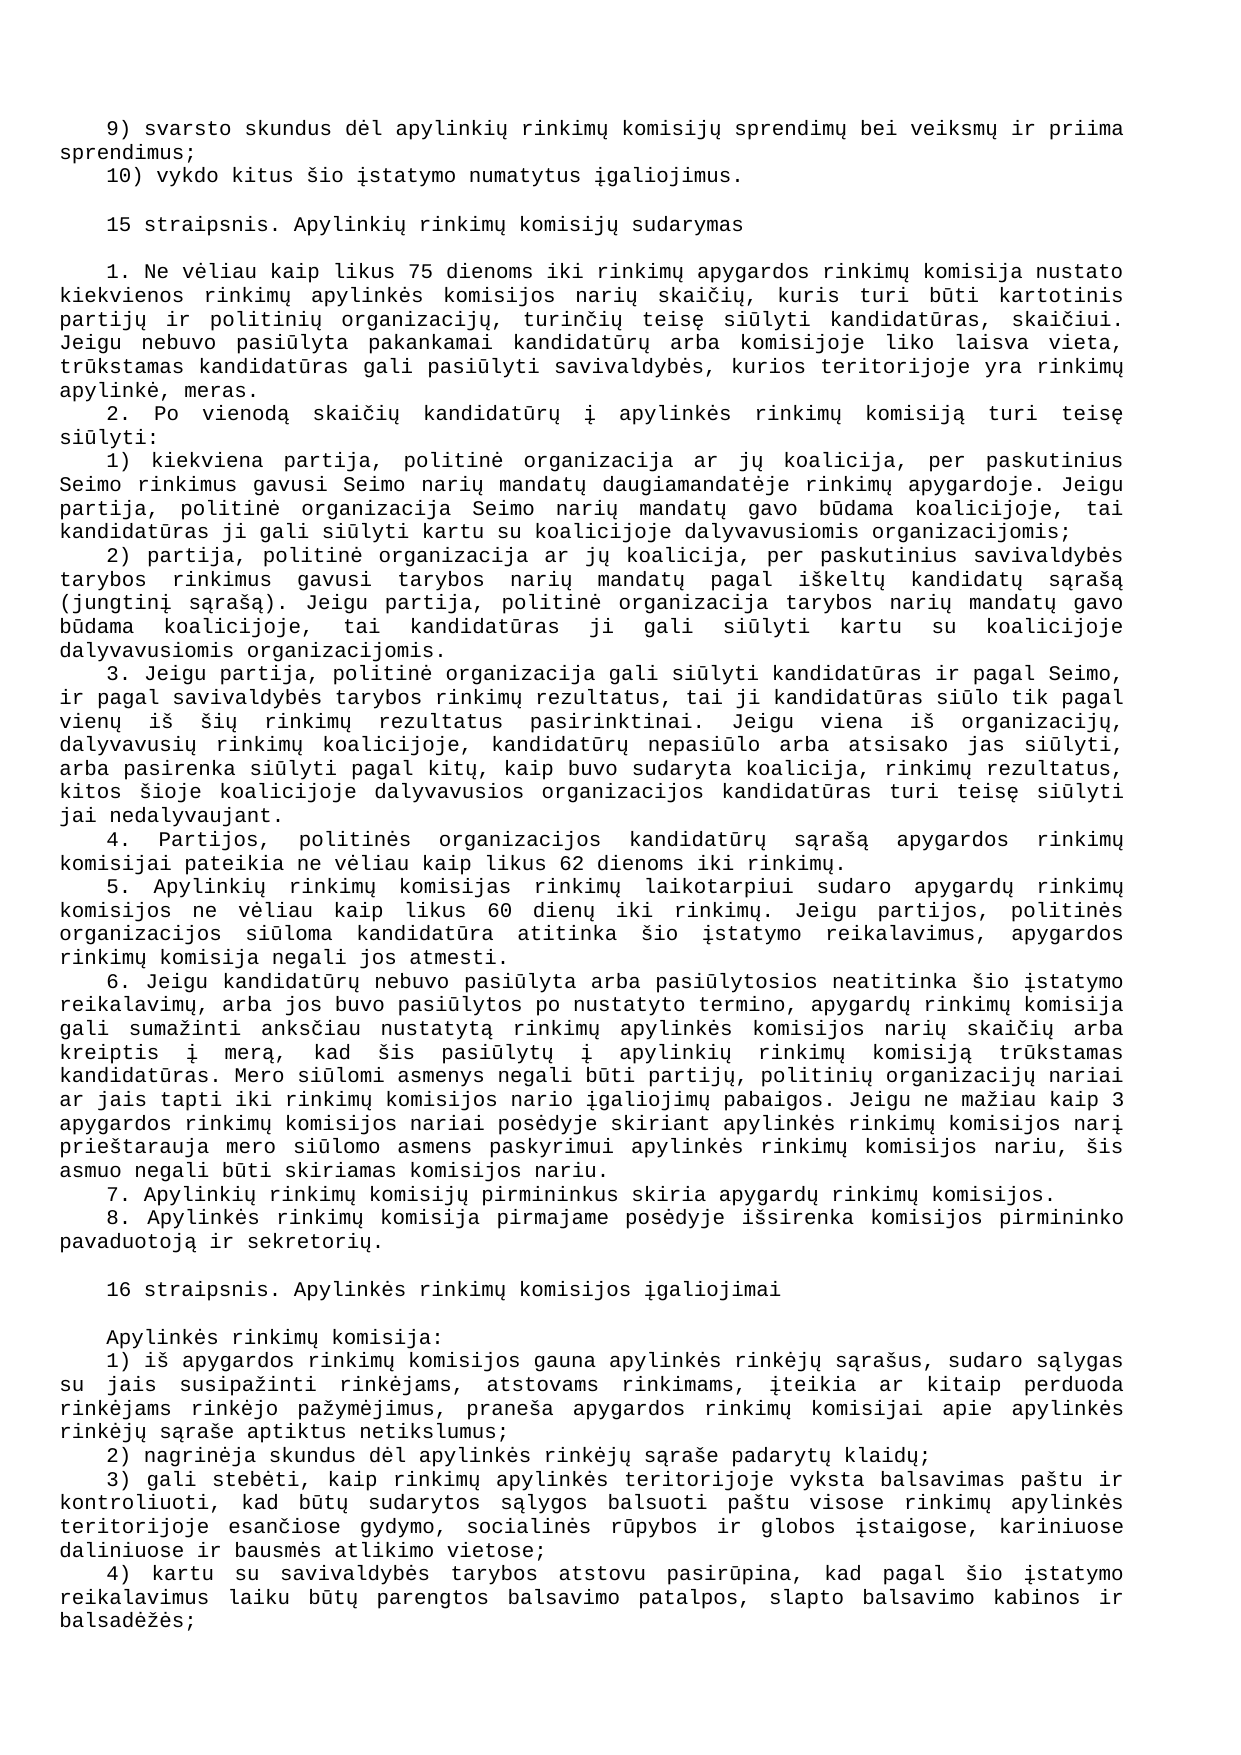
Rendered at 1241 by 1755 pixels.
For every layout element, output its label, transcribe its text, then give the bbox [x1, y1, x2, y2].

text 2) partija, politinė organizacija ar jų koalicija, per paskutinius savivaldybės tarybos rinkimus gavusi tarybos narių mandatų pagal iškeltų kandidatų sąrašą (jungtinį sąrašą). Jeigu partija, politinė organizacija tarybos narių mandatų gavo būdama koalicijoje, tai kandidatūras ji gali siūlyti kartu su koalicijoje dalyvavusiomis organizacijomis. [59, 545, 1124, 663]
text 7. Apylinkių rinkimų komisijų pirmininkus skiria apygardų rinkimų komisijos. [59, 1183, 1124, 1207]
text 10) vykdo kitus šio įstatymo numatytus įgaliojimus. [59, 165, 1124, 189]
text 1. Ne vėliau kaip likus 75 dienoms iki rinkimų apygardos rinkimų komisija nustato kiekvienos rinkimų apylinkės komisijos narių skaičių, kuris turi būti kartotinis partijų ir politinių organizacijų, turinčių teisę siūlyti kandidatūras, skaičiui. Jeigu nebuvo pasiūlyta pakankamai kandidatūrų arba komisijoje liko laisva vieta, trūkstamas kandidatūras gali pasiūlyti savivaldybės, kurios teritorijoje yra rinkimų apylinkė, meras. [59, 261, 1124, 403]
text 16 straipsnis. Apylinkės rinkimų komisijos įgaliojimai [59, 1279, 1124, 1303]
text 5. Apylinkių rinkimų komisijas rinkimų laikotarpiui sudaro apygardų rinkimų komisijos ne vėliau kaip likus 60 dienų iki rinkimų. Jeigu partijos, politinės organizacijos siūloma kandidatūra atitinka šio įstatymo reikalavimus, apygardos rinkimų komisija negali jos atmesti. [59, 876, 1124, 971]
text 6. Jeigu kandidatūrų nebuvo pasiūlyta arba pasiūlytosios neatitinka šio įstatymo reikalavimų, arba jos buvo pasiūlytos po nustatyto termino, apygardų rinkimų komisija gali sumažinti anksčiau nustatytą rinkimų apylinkės komisijos narių skaičių arba kreiptis į merą, kad šis pasiūlytų į apylinkių rinkimų komisiją trūkstamas kandidatūras. Mero siūlomi asmenys negali būti partijų, politinių organizacijų nariai ar jais tapti iki rinkimų komisijos nario įgaliojimų pabaigos. Jeigu ne mažiau kaip 3 apygardos rinkimų komisijos nariai posėdyje skiriant apylinkės rinkimų komisijos narį prieštarauja mero siūlomo asmens paskyrimui apylinkės rinkimų komisijos nariu, šis asmuo negali būti skiriamas komisijos nariu. [59, 971, 1124, 1183]
text 4) kartu su savivaldybės tarybos atstovu pasirūpina, kad pagal šio įstatymo reikalavimus laiku būtų parengtos balsavimo patalpos, slapto balsavimo kabinos ir balsadėžės; [59, 1563, 1124, 1634]
text 3. Jeigu partija, politinė organizacija gali siūlyti kandidatūras ir pagal Seimo, ir pagal savivaldybės tarybos rinkimų rezultatus, tai ji kandidatūras siūlo tik pagal vienų iš šių rinkimų rezultatus pasirinktinai. Jeigu viena iš organizacijų, dalyvavusių rinkimų koalicijoje, kandidatūrų nepasiūlo arba atsisako jas siūlyti, arba pasirenka siūlyti pagal kitų, kaip buvo sudaryta koalicija, rinkimų rezultatus, kitos šioje koalicijoje dalyvavusios organizacijos kandidatūras turi teisę siūlyti jai nedalyvaujant. [59, 663, 1124, 829]
text 9) svarsto skundus dėl apylinkių rinkimų komisijų sprendimų bei veiksmų ir priima sprendimus; [59, 118, 1124, 165]
text 1) kiekviena partija, politinė organizacija ar jų koalicija, per paskutinius Seimo rinkimus gavusi Seimo narių mandatų daugiamandatėje rinkimų apygardoje. Jeigu partija, politinė organizacija Seimo narių mandatų gavo būdama koalicijoje, tai kandidatūras ji gali siūlyti kartu su koalicijoje dalyvavusiomis organizacijomis; [59, 451, 1124, 545]
text Apylinkės rinkimų komisija: [59, 1327, 1124, 1350]
text 2. Po vienodą skaičių kandidatūrų į apylinkės rinkimų komisiją turi teisę siūlyti: [59, 403, 1124, 451]
text 3) gali stebėti, kaip rinkimų apylinkės teritorijoje vyksta balsavimas paštu ir kontroliuoti, kad būtų sudarytos sąlygos balsuoti paštu visose rinkimų apylinkės teritorijoje esančiose gydymo, socialinės rūpybos ir globos įstaigose, kariniuose daliniuose ir bausmės atlikimo vietose; [59, 1469, 1124, 1563]
text 4. Partijos, politinės organizacijos kandidatūrų sąrašą apygardos rinkimų komisijai pateikia ne vėliau kaip likus 62 dienoms iki rinkimų. [59, 829, 1124, 876]
text 15 straipsnis. Apylinkių rinkimų komisijų sudarymas [59, 214, 1124, 238]
text 1) iš apygardos rinkimų komisijos gauna apylinkės rinkėjų sąrašus, sudaro sąlygas su jais susipažinti rinkėjams, atstovams rinkimams, įteikia ar kitaip perduoda rinkėjams rinkėjo pažymėjimus, praneša apygardos rinkimų komisijai apie apylinkės rinkėjų sąraše aptiktus netikslumus; [59, 1350, 1124, 1445]
text 2) nagrinėja skundus dėl apylinkės rinkėjų sąraše padarytų klaidų; [59, 1445, 1124, 1469]
text 8. Apylinkės rinkimų komisija pirmajame posėdyje išsirenka komisijos pirmininko pavaduotoją ir sekretorių. [59, 1207, 1124, 1254]
